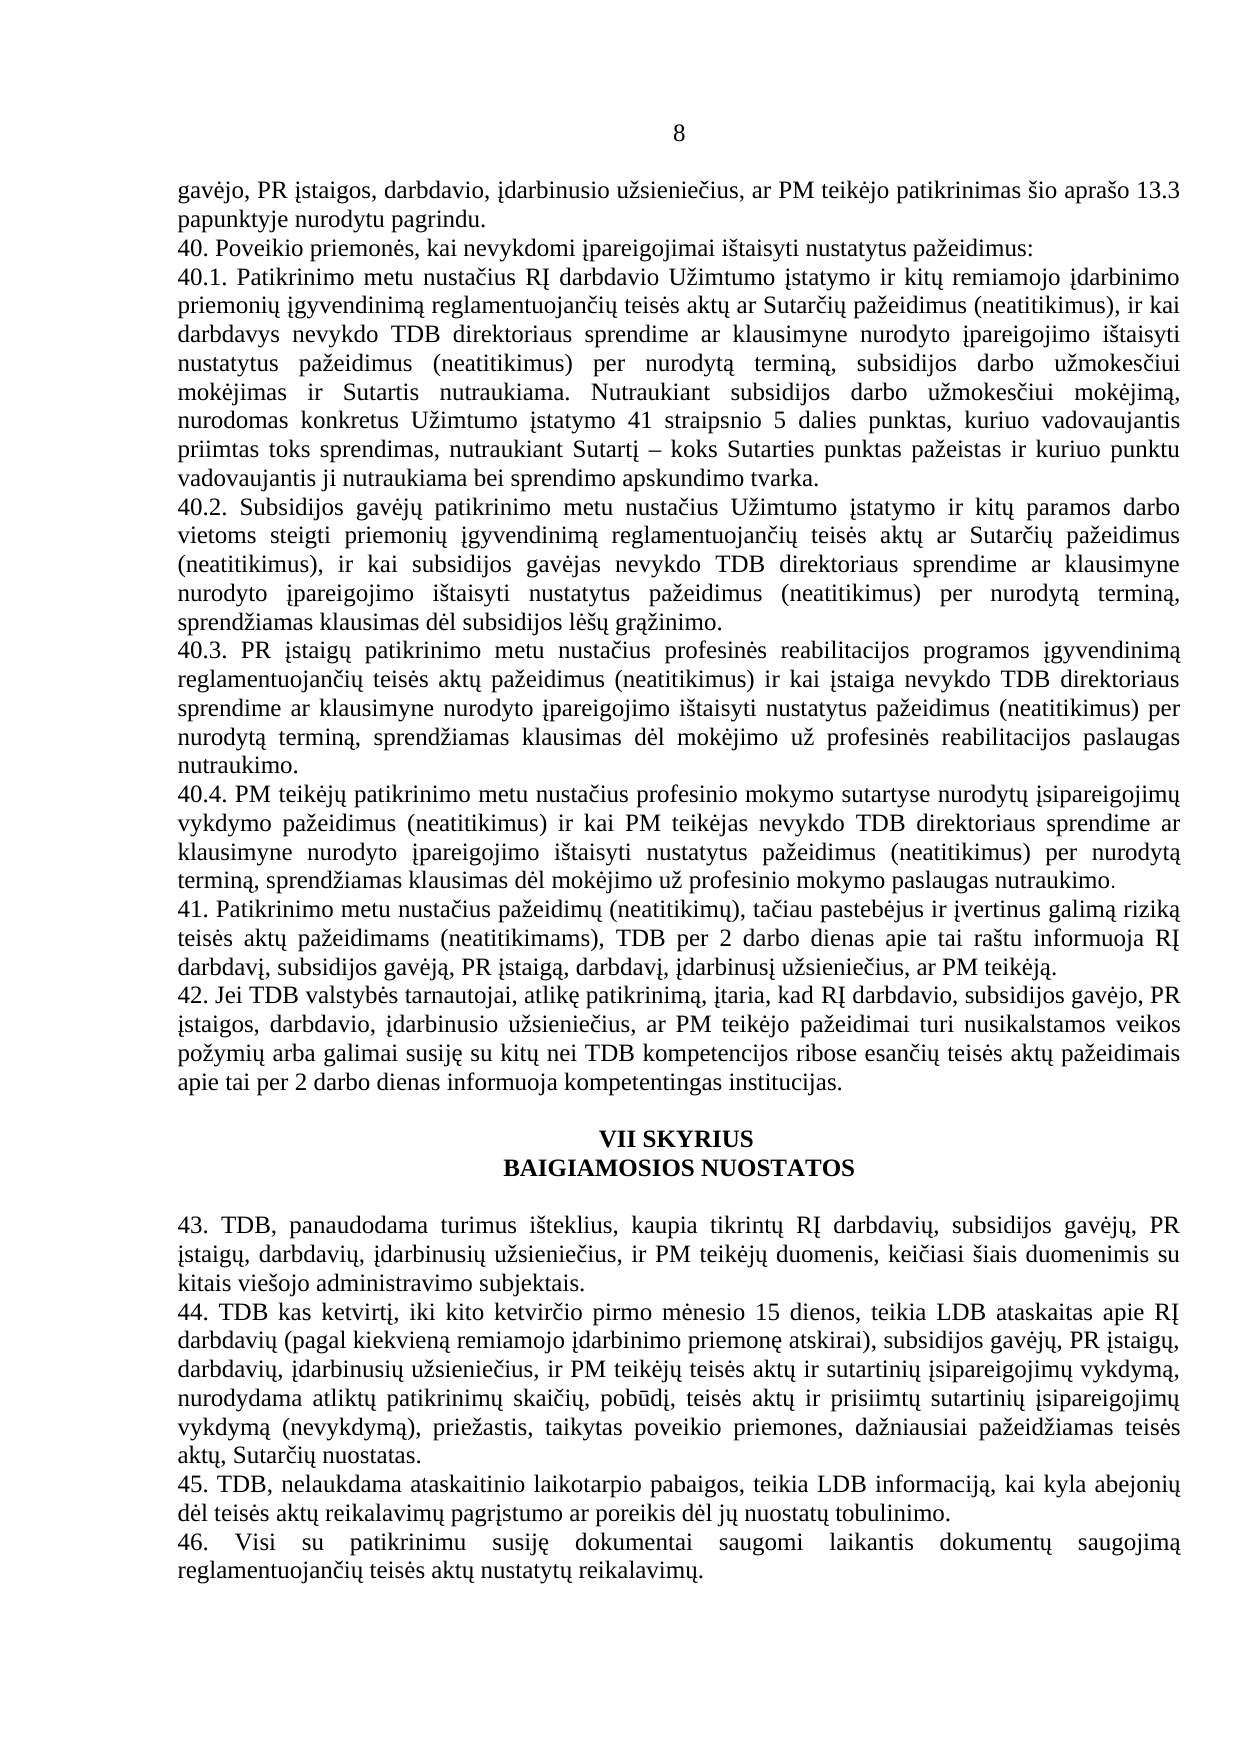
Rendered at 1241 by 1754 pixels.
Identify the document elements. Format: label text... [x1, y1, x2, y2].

text 46. Visi su patikrinimu susiję dokumentai saugomi laikantis dokumentų saugojimą reglamentuojančių teisės aktų nustatytų reikalavimų. [177, 1527, 1181, 1584]
text 45. TDB, nelaukdama ataskaitinio laikotarpio pabaigos, teikia LDB informaciją, kai kyla abejonių dėl teisės aktų reikalavimų pagrįstumo ar poreikis dėl jų nuostatų tobulinimo. [177, 1469, 1181, 1527]
text VII SKYRIUS [177, 1124, 1181, 1153]
text 40.2. Subsidijos gavėjų patikrinimo metu nustačius Užimtumo įstatymo ir kitų paramos darbo vietoms steigti priemonių įgyvendinimą reglamentuojančių teisės aktų ar Sutarčių pažeidimus (neatitikimus), ir kai subsidijos gavėjas nevykdo TDB direktoriaus sprendime ar klausimyne nurodyto įpareigojimo ištaisyti nustatytus pažeidimus (neatitikimus) per nurodytą terminą, sprendžiamas klausimas dėl subsidijos lėšų grąžinimo. [177, 492, 1181, 636]
text 40.1. Patikrinimo metu nustačius RĮ darbdavio Užimtumo įstatymo ir kitų remiamojo įdarbinimo priemonių įgyvendinimą reglamentuojančių teisės aktų ar Sutarčių pažeidimus (neatitikimus), ir kai darbdavys nevykdo TDB direktoriaus sprendime ar klausimyne nurodyto įpareigojimo ištaisyti nustatytus pažeidimus (neatitikimus) per nurodytą terminą, subsidijos darbo užmokesčiui mokėjimas ir Sutartis nutraukiama. Nutraukiant subsidijos darbo užmokesčiui mokėjimą, nurodomas konkretus Užimtumo įstatymo 41 straipsnio 5 dalies punktas, kuriuo vadovaujantis priimtas toks sprendimas, nutraukiant Sutartį – koks Sutarties punktas pažeistas ir kuriuo punktu vadovaujantis ji nutraukiama bei sprendimo apskundimo tvarka. [177, 262, 1181, 492]
text BAIGIAMOSIOS NUOSTATOS [177, 1153, 1181, 1182]
text 40.4. PM teikėjų patikrinimo metu nustačius profesinio mokymo sutartyse nurodytų įsipareigojimų vykdymo pažeidimus (neatitikimus) ir kai PM teikėjas nevykdo TDB direktoriaus sprendime ar klausimyne nurodyto įpareigojimo ištaisyti nustatytus pažeidimus (neatitikimus) per nurodytą terminą, sprendžiamas klausimas dėl mokėjimo už profesinio mokymo paslaugas nutraukimo. [177, 779, 1181, 894]
text 43. TDB, panaudodama turimus išteklius, kaupia tikrintų RĮ darbdavių, subsidijos gavėjų, PR įstaigų, darbdavių, įdarbinusių užsieniečius, ir PM teikėjų duomenis, keičiasi šiais duomenimis su kitais viešojo administravimo subjektais. [177, 1211, 1181, 1297]
text 40. Poveikio priemonės, kai nevykdomi įpareigojimai ištaisyti nustatytus pažeidimus: [177, 233, 1181, 262]
text gavėjo, PR įstaigos, darbdavio, įdarbinusio užsieniečius, ar PM teikėjo patikrinimas šio aprašo 13.3 papunktyje nurodytu pagrindu. [177, 176, 1181, 233]
text 40.3. PR įstaigų patikrinimo metu nustačius profesinės reabilitacijos programos įgyvendinimą reglamentuojančių teisės aktų pažeidimus (neatitikimus) ir kai įstaiga nevykdo TDB direktoriaus sprendime ar klausimyne nurodyto įpareigojimo ištaisyti nustatytus pažeidimus (neatitikimus) per nurodytą terminą, sprendžiamas klausimas dėl mokėjimo už profesinės reabilitacijos paslaugas nutraukimo. [177, 636, 1181, 779]
text 41. Patikrinimo metu nustačius pažeidimų (neatitikimų), tačiau pastebėjus ir įvertinus galimą riziką teisės aktų pažeidimams (neatitikimams), TDB per 2 darbo dienas apie tai raštu informuoja RĮ darbdavį, subsidijos gavėją, PR įstaigą, darbdavį, įdarbinusį užsieniečius, ar PM teikėją. [177, 894, 1181, 981]
text 44. TDB kas ketvirtį, iki kito ketvirčio pirmo mėnesio 15 dienos, teikia LDB ataskaitas apie RĮ darbdavių (pagal kiekvieną remiamojo įdarbinimo priemonę atskirai), subsidijos gavėjų, PR įstaigų, darbdavių, įdarbinusių užsieniečius, ir PM teikėjų teisės aktų ir sutartinių įsipareigojimų vykdymą, nurodydama atliktų patikrinimų skaičių, pobūdį, teisės aktų ir prisiimtų sutartinių įsipareigojimų vykdymą (nevykdymą), priežastis, taikytas poveikio priemones, dažniausiai pažeidžiamas teisės aktų, Sutarčių nuostatas. [177, 1297, 1181, 1469]
text 42. Jei TDB valstybės tarnautojai, atlikę patikrinimą, įtaria, kad RĮ darbdavio, subsidijos gavėjo, PR įstaigos, darbdavio, įdarbinusio užsieniečius, ar PM teikėjo pažeidimai turi nusikalstamos veikos požymių arba galimai susiję su kitų nei TDB kompetencijos ribose esančių teisės aktų pažeidimais apie tai per 2 darbo dienas informuoja kompetentingas institucijas. [177, 981, 1181, 1096]
